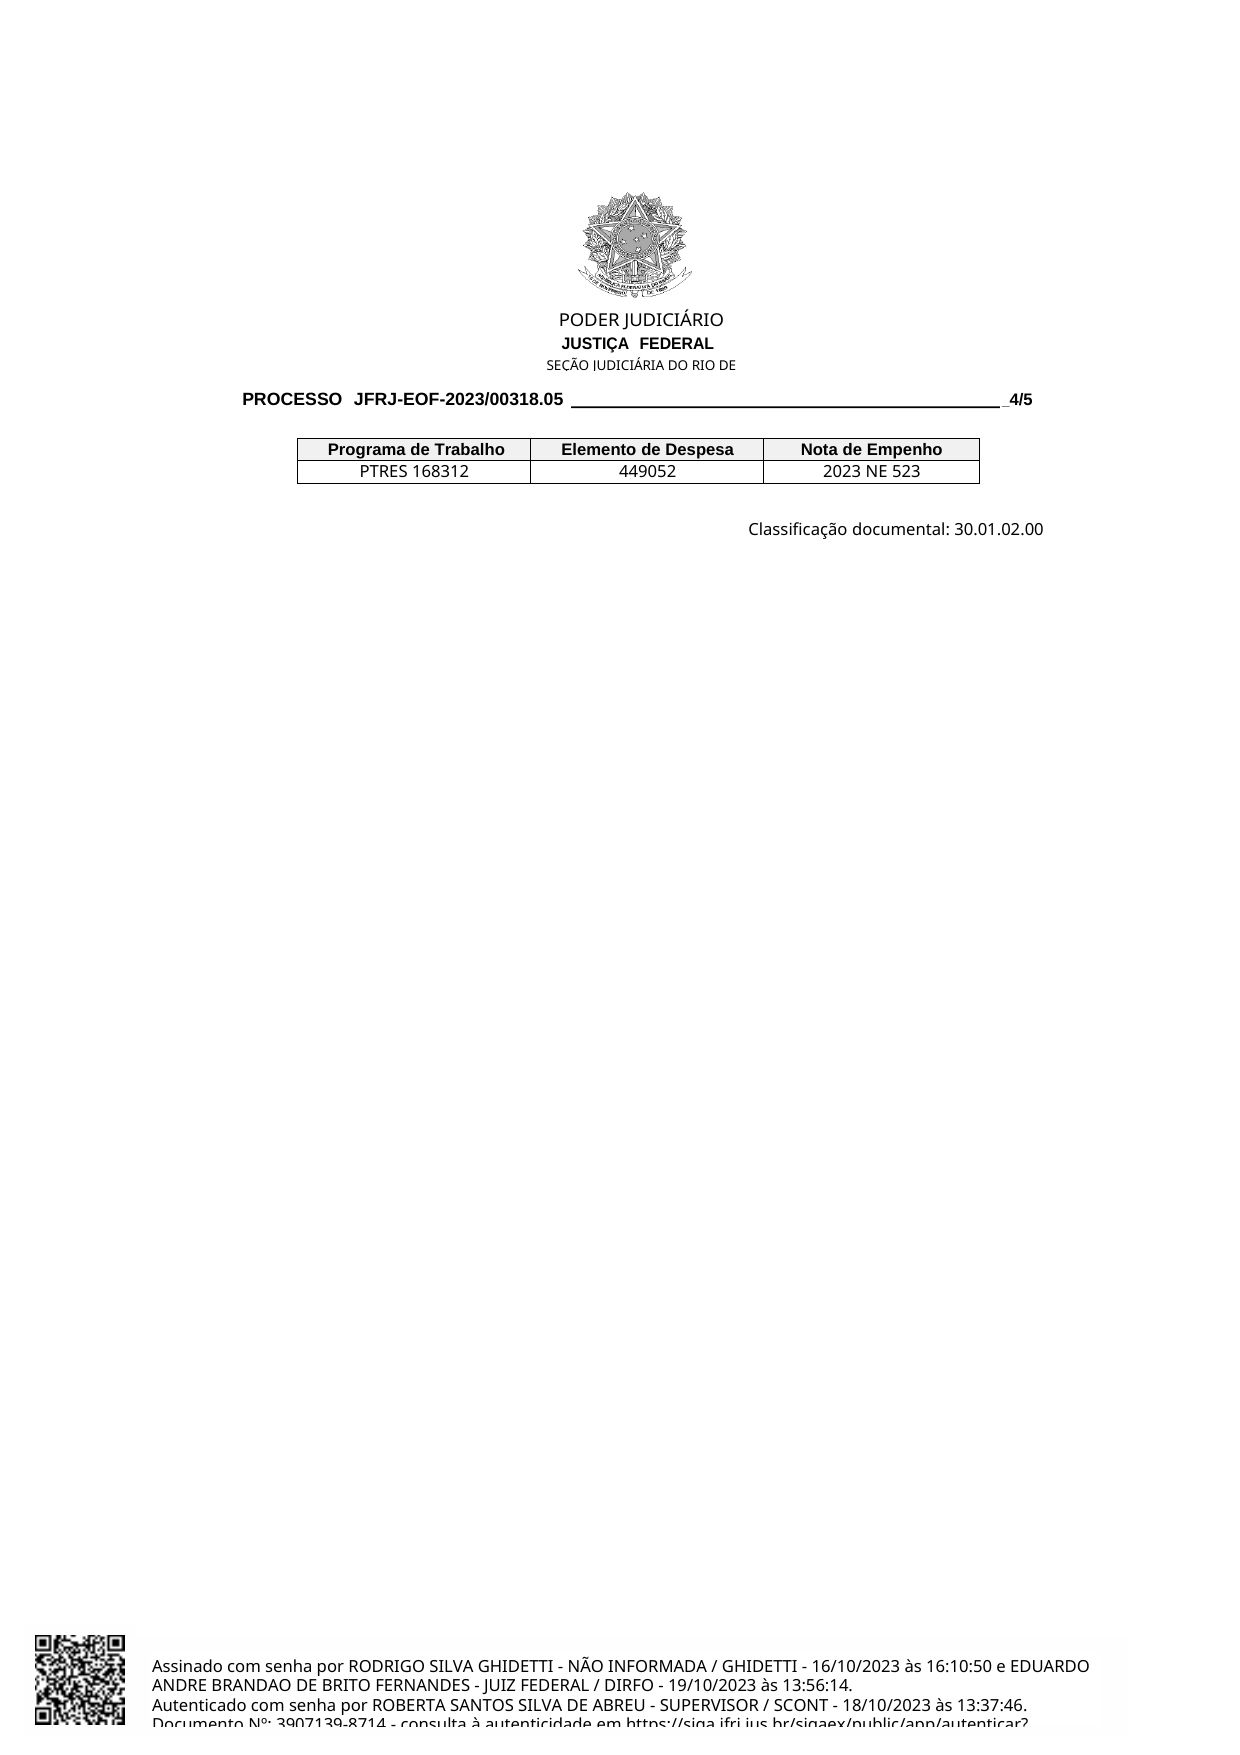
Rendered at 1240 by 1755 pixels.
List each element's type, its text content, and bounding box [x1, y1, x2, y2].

table_cell 449052 [531, 461, 763, 483]
table_header Programa de Trabalho [298, 439, 530, 460]
table_header Elemento de Despesa [531, 439, 763, 460]
table_header Nota de Empenho [764, 439, 979, 460]
table_cell PTRES 168312 [298, 461, 530, 483]
text Classificação documental: 30.01.02.00 [748, 517, 1239, 540]
table_cell 2023 NE 523 [764, 461, 979, 483]
